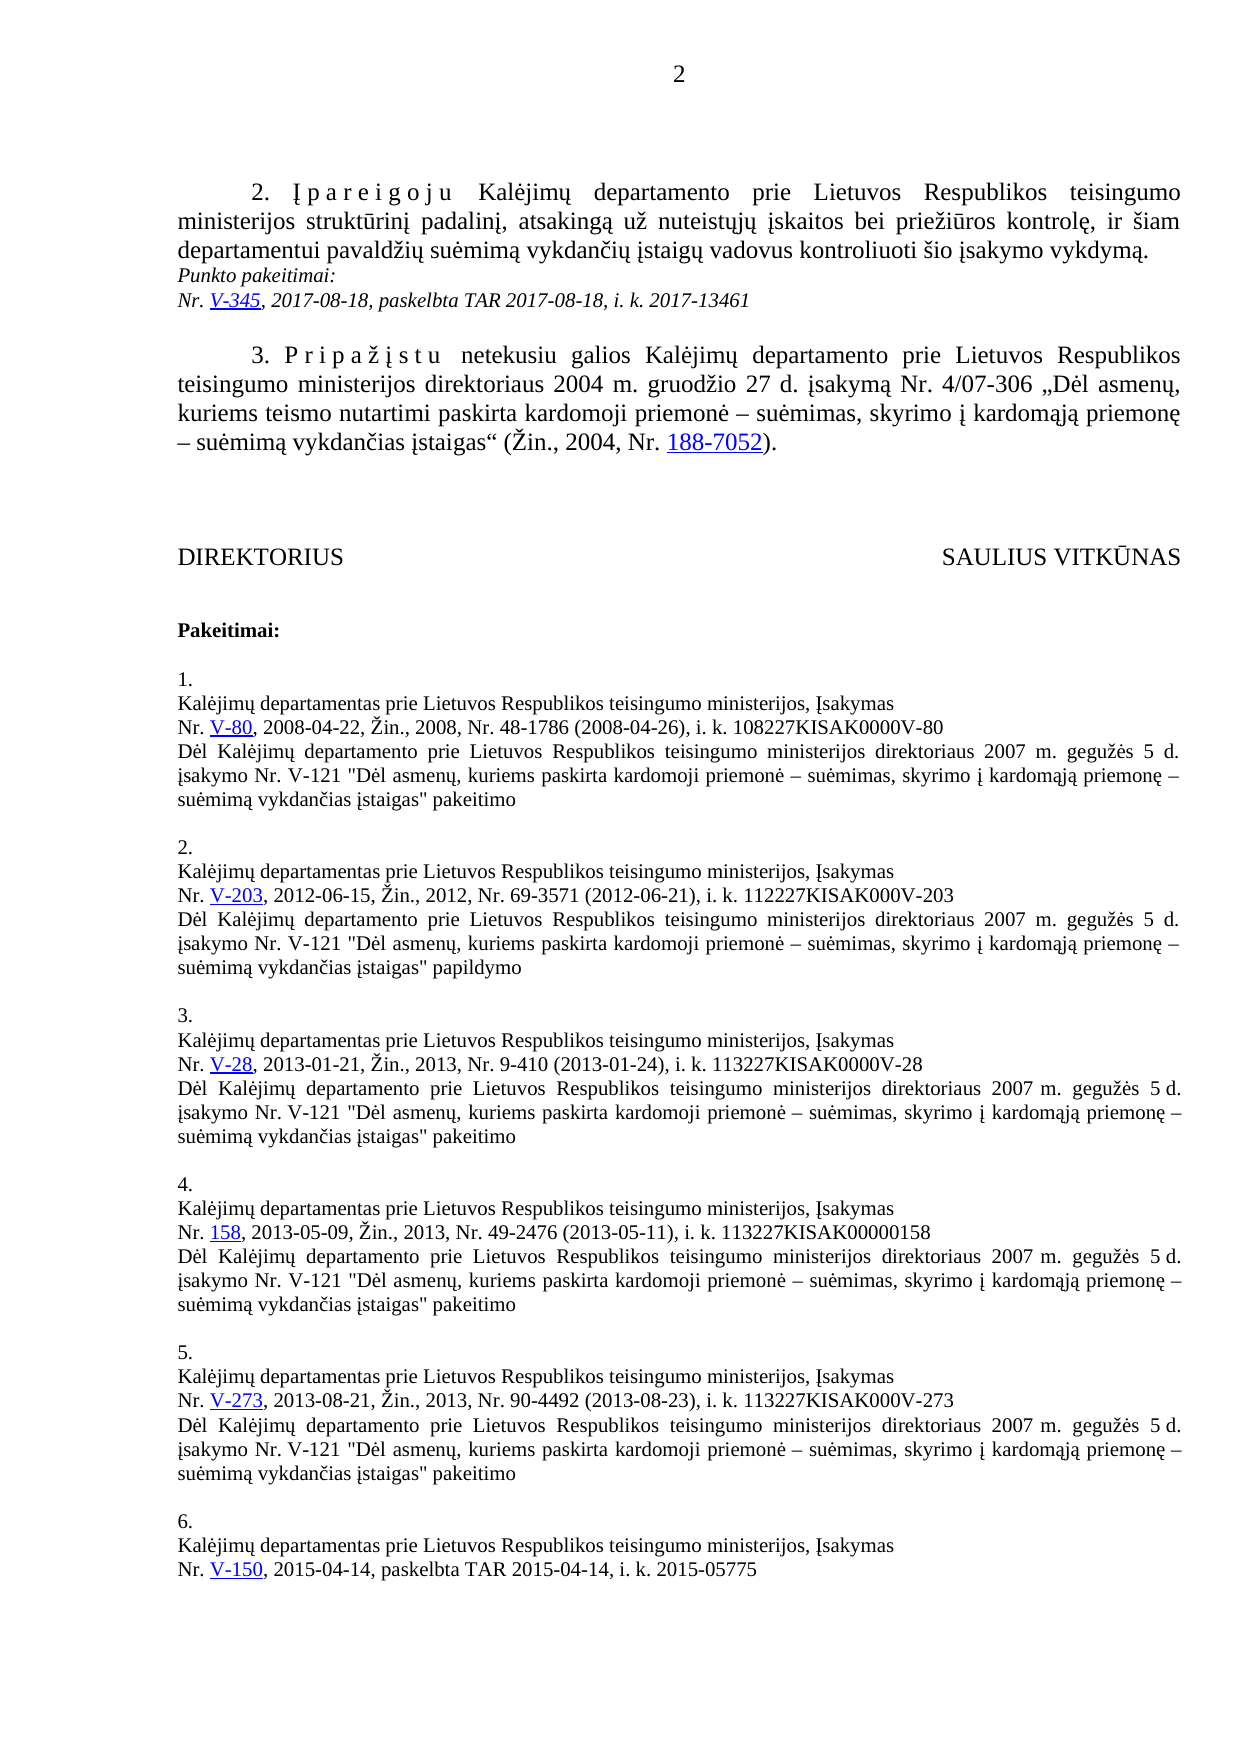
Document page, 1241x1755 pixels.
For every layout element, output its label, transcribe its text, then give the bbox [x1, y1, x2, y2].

text Punkto pakeitimai: [177, 263, 1181, 287]
text 4. [177, 1172, 1181, 1196]
text Dėl Kalėjimų departamento prie Lietuvos Respublikos teisingumo ministerijos direktoriaus 2007 m. gegužės 5 d. įsakymo Nr. V-121 "Dėl asmenų, kuriems paskirta kardomoji priemonė – suėmimas, skyrimo į kardomąją priemonę – suėmimą vykdančias įstaigas" pakeitimo [177, 1412, 1181, 1485]
text 5. [177, 1340, 1181, 1364]
text Kalėjimų departamentas prie Lietuvos Respublikos teisingumo ministerijos, Įsakymas [177, 1196, 1181, 1220]
text 3. Pripažįstu netekusiu galios Kalėjimų departamento prie Lietuvos Respublikos teisingumo ministerijos direktoriaus 2004 m. gruodžio 27 d. įsakymą Nr. 4/07-306 „Dėl asmenų, kuriems teismo nutartimi paskirta kardomoji priemonė – suėmimas, skyrimo į kardomąją priemonę – suėmimą vykdančias įstaigas“ (Žin., 2004, Nr. 188-7052). [177, 340, 1181, 455]
text 6. [177, 1509, 1181, 1533]
text Kalėjimų departamentas prie Lietuvos Respublikos teisingumo ministerijos, Įsakymas [177, 1027, 1181, 1052]
text Kalėjimų departamentas prie Lietuvos Respublikos teisingumo ministerijos, Įsakymas [177, 1533, 1181, 1557]
text Nr. V-345, 2017-08-18, paskelbta TAR 2017-08-18, i. k. 2017-13461 [177, 287, 1181, 312]
text Dėl Kalėjimų departamento prie Lietuvos Respublikos teisingumo ministerijos direktoriaus 2007 m. gegužės 5 d. įsakymo Nr. V-121 "Dėl asmenų, kuriems paskirta kardomoji priemonė – suėmimas, skyrimo į kardomąją priemonę – suėmimą vykdančias įstaigas" pakeitimo [177, 1244, 1181, 1316]
text Dėl Kalėjimų departamento prie Lietuvos Respublikos teisingumo ministerijos direktoriaus 2007 m. gegužės 5 d. įsakymo Nr. V-121 "Dėl asmenų, kuriems paskirta kardomoji priemonė – suėmimas, skyrimo į kardomąją priemonę – suėmimą vykdančias įstaigas" pakeitimo [177, 1076, 1181, 1148]
text Dėl Kalėjimų departamento prie Lietuvos Respublikos teisingumo ministerijos direktoriaus 2007 m. gegužės 5 d. įsakymo Nr. V-121 "Dėl asmenų, kuriems paskirta kardomoji priemonė – suėmimas, skyrimo į kardomąją priemonę – suėmimą vykdančias įstaigas" pakeitimo [177, 739, 1181, 811]
text Nr. V-28, 2013-01-21, Žin., 2013, Nr. 9-410 (2013-01-24), i. k. 113227KISAK0000V-28 [177, 1052, 1181, 1076]
text 2. Įpareigoju Kalėjimų departamento prie Lietuvos Respublikos teisingumo ministerijos struktūrinį padalinį, atsakingą už nuteistųjų įskaitos bei priežiūros kontrolę, ir šiam departamentui pavaldžių suėmimą vykdančių įstaigų vadovus kontroliuoti šio įsakymo vykdymą. [177, 177, 1181, 263]
text Nr. 158, 2013-05-09, Žin., 2013, Nr. 49-2476 (2013-05-11), i. k. 113227KISAK00000158 [177, 1220, 1181, 1244]
text DIREKTORIUS SAULIUS VITKŪNAS [177, 542, 1181, 570]
text Dėl Kalėjimų departamento prie Lietuvos Respublikos teisingumo ministerijos direktoriaus 2007 m. gegužės 5 d. įsakymo Nr. V-121 "Dėl asmenų, kuriems paskirta kardomoji priemonė – suėmimas, skyrimo į kardomąją priemonę – suėmimą vykdančias įstaigas" papildymo [177, 907, 1181, 979]
text 2. [177, 835, 1181, 859]
text Nr. V-273, 2013-08-21, Žin., 2013, Nr. 90-4492 (2013-08-23), i. k. 113227KISAK000V-273 [177, 1388, 1181, 1412]
text Nr. V-80, 2008-04-22, Žin., 2008, Nr. 48-1786 (2008-04-26), i. k. 108227KISAK0000V-80 [177, 715, 1181, 739]
text Kalėjimų departamentas prie Lietuvos Respublikos teisingumo ministerijos, Įsakymas [177, 859, 1181, 883]
text Kalėjimų departamentas prie Lietuvos Respublikos teisingumo ministerijos, Įsakymas [177, 691, 1181, 715]
text Nr. V-150, 2015-04-14, paskelbta TAR 2015-04-14, i. k. 2015-05775 [177, 1557, 1181, 1581]
text Kalėjimų departamentas prie Lietuvos Respublikos teisingumo ministerijos, Įsakymas [177, 1364, 1181, 1388]
text 3. [177, 1003, 1181, 1027]
text Pakeitimai: [177, 618, 1181, 642]
text 1. [177, 667, 1181, 691]
text Nr. V-203, 2012-06-15, Žin., 2012, Nr. 69-3571 (2012-06-21), i. k. 112227KISAK000V-203 [177, 883, 1181, 907]
